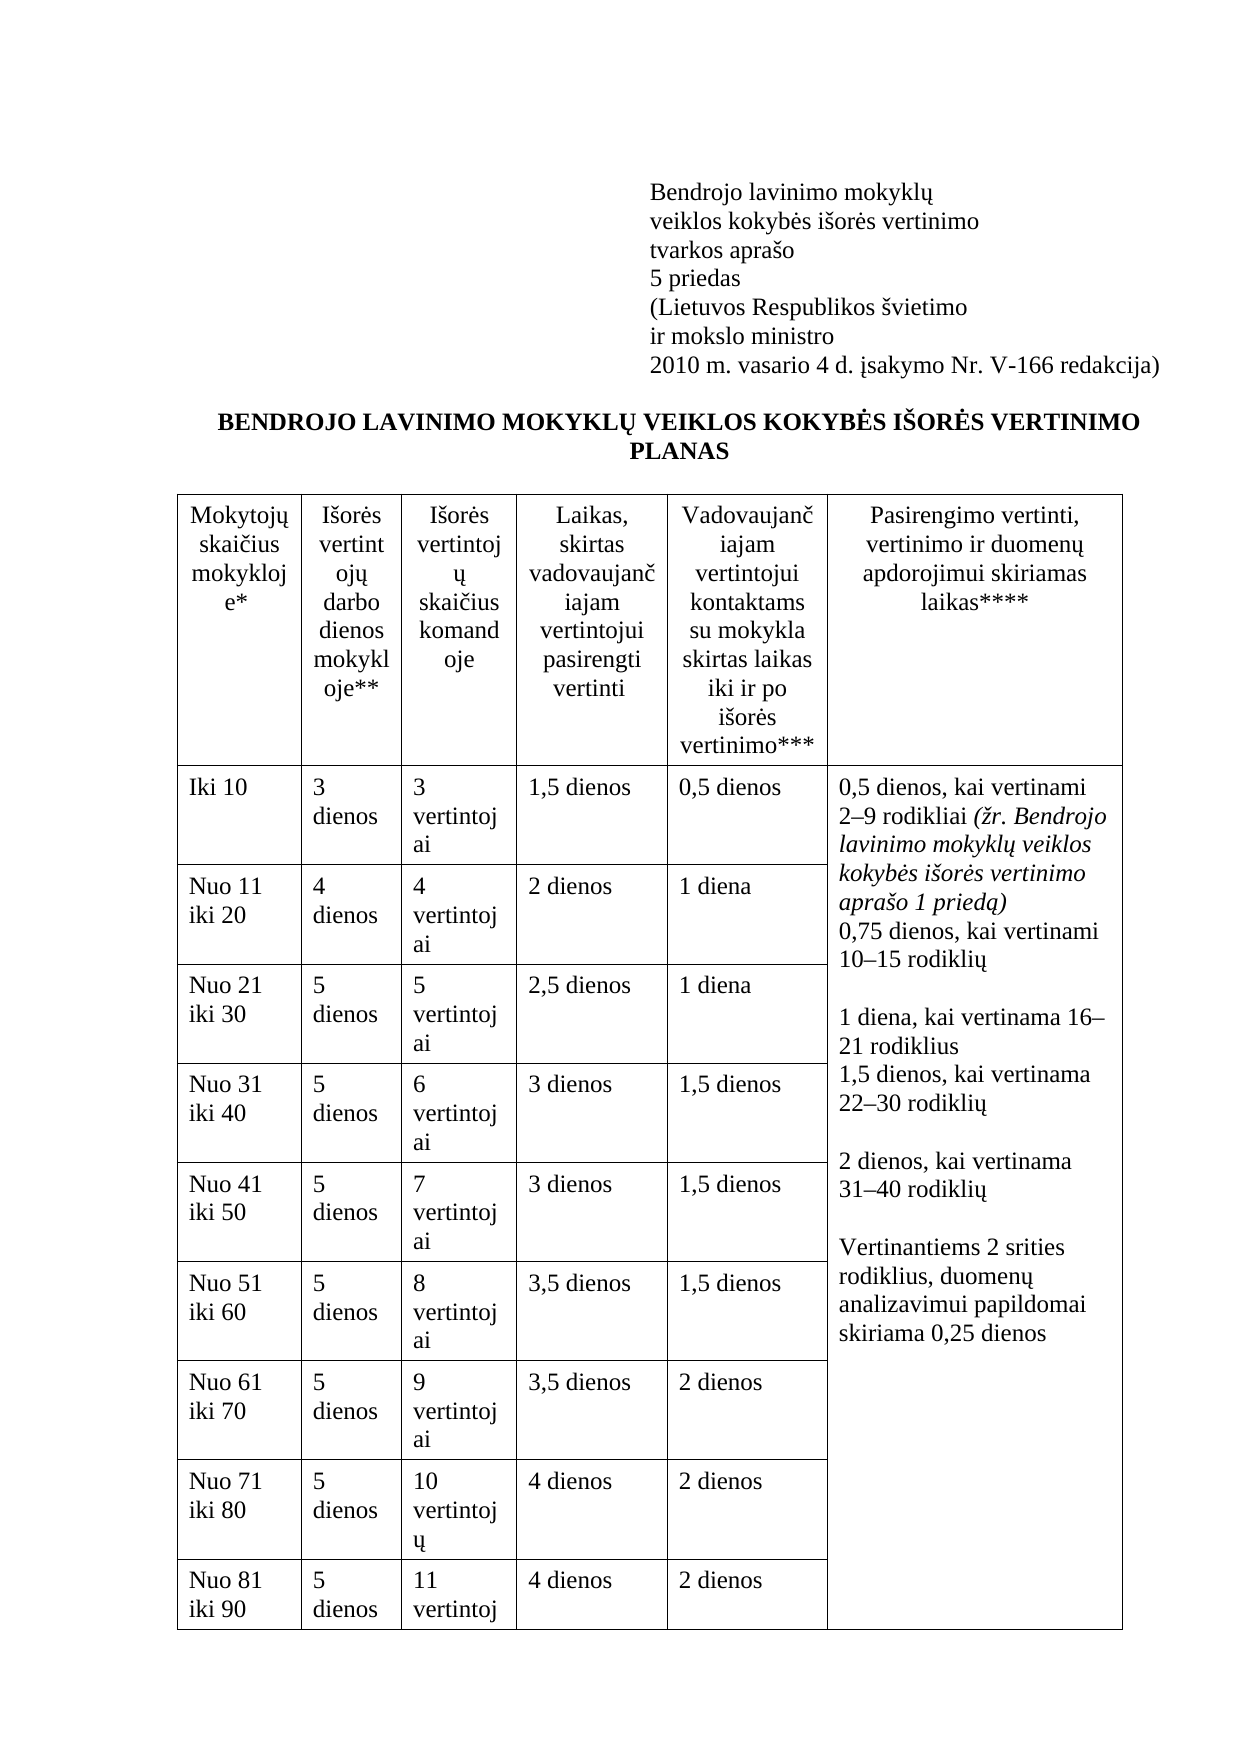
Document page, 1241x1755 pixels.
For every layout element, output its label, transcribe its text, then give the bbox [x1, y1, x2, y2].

table_header Pasirengimo vertinti, vertinimo ir duomenų apdorojimui skiriamas laikas**** [828, 495, 1122, 765]
table_cell 0,5 dienos, kai vertinami 2–9 rodikliai (žr. Bendrojo lavinimo mokyklų veiklos kokybės išorės vertinimo aprašo 1 priedą) 0,75 dienos, kai vertinami 10–15 rodiklių 1 diena, kai vertinama 16–21 rodiklius 1,5 dienos, kai vertinama 22–30 rodiklių 2 dienos, kai vertinama 31–40 rodiklių Vertinantiems 2 srities rodiklius, duomenų analizavimui papildomai skiriama 0,25 dienos [828, 766, 1122, 1629]
table_cell 1,5 dienos [668, 1262, 827, 1360]
table_cell 4 vertintojai [402, 865, 516, 963]
text Bendrojo lavinimo mokyklų [649, 177, 1181, 206]
table_cell 5 dienos [302, 1163, 401, 1261]
table_cell 4 dienos [517, 1560, 667, 1629]
table_cell 3 dienos [517, 1163, 667, 1261]
text (Lietuvos Respublikos švietimo [649, 292, 1181, 321]
table_cell 1,5 dienos [517, 766, 667, 864]
table_header Išorės vertintojų skaičius komandoje [402, 495, 516, 765]
table_cell 3 vertintojai [402, 766, 516, 864]
table_header Išorės vertintojų darbo dienos mokykloje** [302, 495, 401, 765]
table_cell 5 dienos [302, 1361, 401, 1459]
table_cell 1,5 dienos [668, 1163, 827, 1261]
table_cell 5 dienos [302, 1560, 401, 1629]
table_cell Nuo 71 iki 80 [178, 1460, 301, 1558]
table_cell 8 vertintojai [402, 1262, 516, 1360]
table_cell 0,5 dienos [668, 766, 827, 864]
table_cell Nuo 61 iki 70 [178, 1361, 301, 1459]
table_cell Nuo 11 iki 20 [178, 865, 301, 963]
table_cell 2,5 dienos [517, 965, 667, 1063]
table_cell 11 vertintoj [402, 1560, 516, 1629]
text tvarkos aprašo [649, 235, 1181, 263]
table_cell 5 dienos [302, 965, 401, 1063]
text 2010 m. vasario 4 d. įsakymo Nr. V-166 redakcija) [649, 350, 1181, 378]
table_cell Nuo 31 iki 40 [178, 1064, 301, 1162]
table_cell 3 dienos [302, 766, 401, 864]
table_cell Nuo 81 iki 90 [178, 1560, 301, 1629]
table_cell 6 vertintojai [402, 1064, 516, 1162]
table_cell 5 vertintojai [402, 965, 516, 1063]
table_cell 9 vertintojai [402, 1361, 516, 1459]
table_header Vadovaujančiajam vertintojui kontaktams su mokykla skirtas laikas iki ir po išorės vertinimo*** [668, 495, 827, 765]
table_cell 5 dienos [302, 1262, 401, 1360]
table_cell 2 dienos [668, 1460, 827, 1558]
table_cell Nuo 41 iki 50 [178, 1163, 301, 1261]
table_cell 4 dienos [302, 865, 401, 963]
text veiklos kokybės išorės vertinimo [649, 206, 1181, 235]
table_cell 3,5 dienos [517, 1361, 667, 1459]
table_cell 2 dienos [517, 865, 667, 963]
table_cell 5 dienos [302, 1064, 401, 1162]
text Bendrojo lavinimo MOKYKLŲ veiklos kokybės IŠORĖS VERTINIMO PLANAS [177, 407, 1181, 465]
table_cell Iki 10 [178, 766, 301, 864]
table_cell 7 vertintojai [402, 1163, 516, 1261]
table_cell 4 dienos [517, 1460, 667, 1558]
table_cell Nuo 51 iki 60 [178, 1262, 301, 1360]
table_cell 5 dienos [302, 1460, 401, 1558]
table_cell 2 dienos [668, 1560, 827, 1629]
table_header Mokytojų skaičius mokykloje* [178, 495, 301, 765]
text 5 priedas [649, 263, 1181, 292]
table_cell 2 dienos [668, 1361, 827, 1459]
text ir mokslo ministro [649, 321, 1181, 350]
table_cell 1 diena [668, 865, 827, 963]
table_cell 3,5 dienos [517, 1262, 667, 1360]
table_cell 10 vertintojų [402, 1460, 516, 1558]
table_cell 1 diena [668, 965, 827, 1063]
table_header Laikas, skirtas vadovaujančiajam vertintojui pasirengti vertinti [517, 495, 667, 765]
table_cell Nuo 21 iki 30 [178, 965, 301, 1063]
table_cell 3 dienos [517, 1064, 667, 1162]
table_cell 1,5 dienos [668, 1064, 827, 1162]
